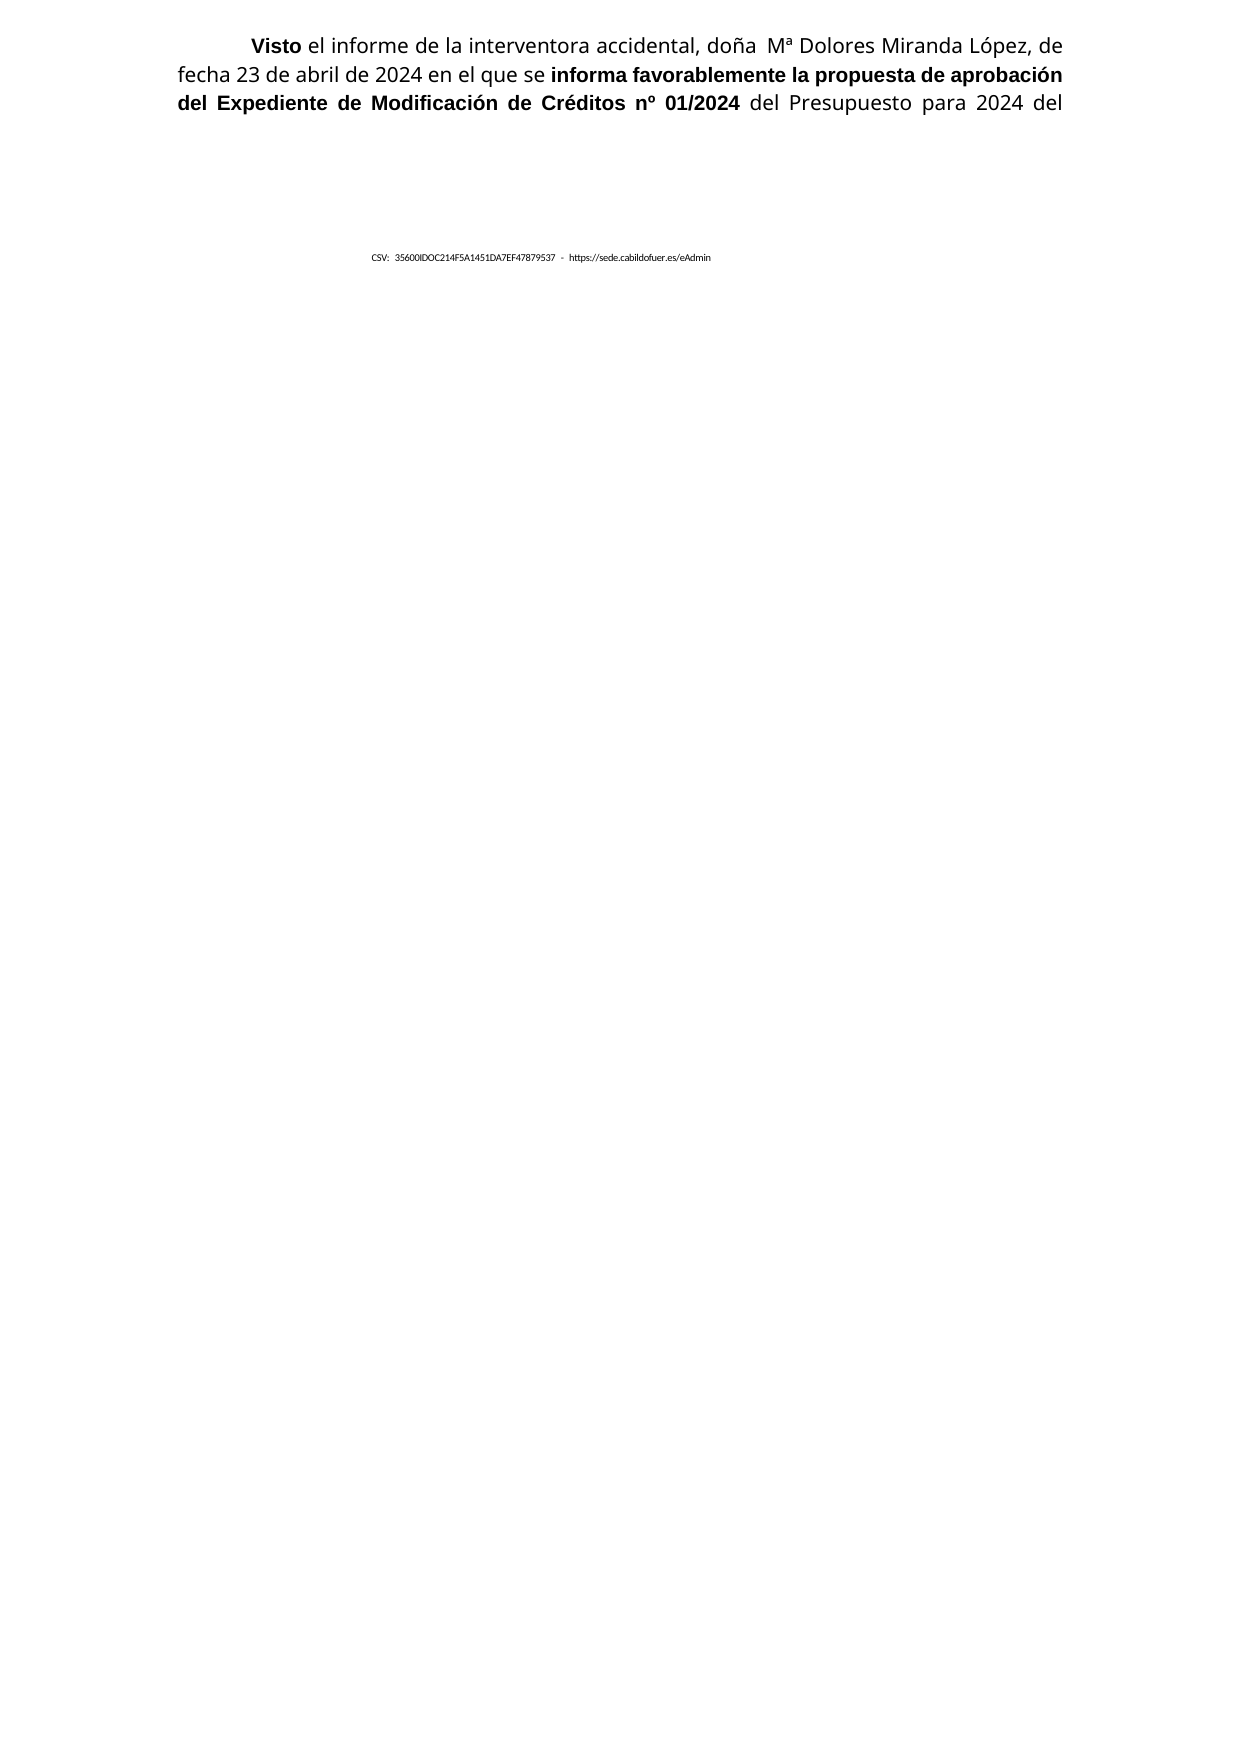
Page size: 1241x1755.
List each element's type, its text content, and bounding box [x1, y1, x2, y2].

text Visto el informe de la interventora accidental, doña Mª Dolores Miranda López, de fecha 23 de abril de 2024 en el que se informa favorablemente la propuesta de aprobación del Expediente de Modificación de Créditos nº 01/2024 del Presupuesto para 2024 del [177, 31, 1064, 117]
